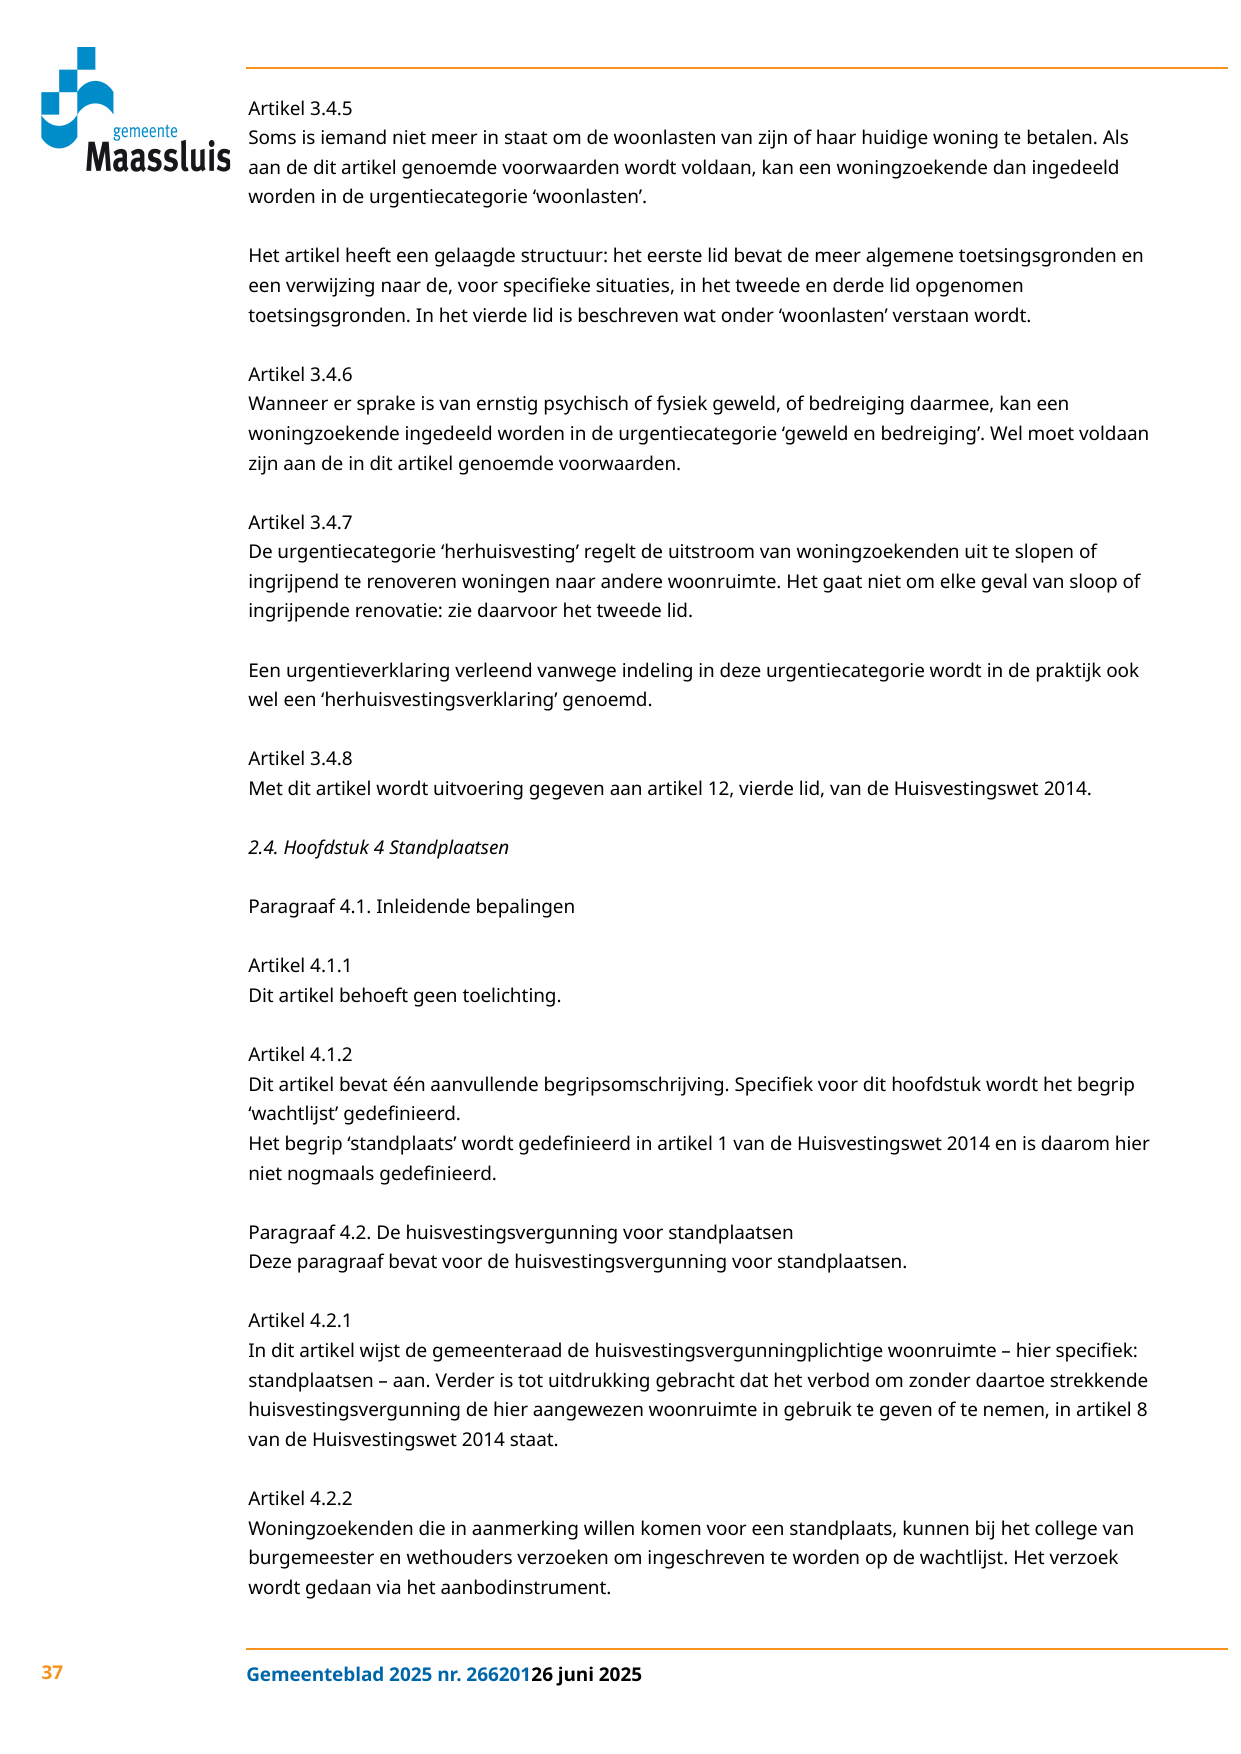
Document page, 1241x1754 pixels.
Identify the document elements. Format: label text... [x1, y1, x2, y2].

text Dit artikel bevat één aanvullende begripsomschrijving. Specifiek voor dit hoofdstuk wordt het begrip ‘wachtlijst’ gedefinieerd. [248, 1071, 1152, 1126]
text Met dit artikel wordt uitvoering gegeven aan artikel 12, vierde lid, van de Huisvestingswet 2014. [248, 775, 1152, 801]
text 2.4. Hoofdstuk 4 Standplaatsen [248, 834, 1152, 860]
text Artikel 4.2.2 [248, 1485, 1152, 1511]
text Artikel 3.4.5 [248, 95, 1152, 121]
text Een urgentieverklaring verleend vanwege indeling in deze urgentiecategorie wordt in de praktijk ook wel een ‘herhuisvestingsverklaring’ genoemd. [248, 657, 1152, 712]
text Artikel 4.2.1 [248, 1308, 1152, 1333]
text Artikel 3.4.7 [248, 509, 1152, 535]
text Artikel 4.1.1 [248, 953, 1152, 978]
text Wanneer er sprake is van ernstig psychisch of fysiek geweld, of bedreiging daarmee, kan een woningzoekende ingedeeld worden in de urgentiecategorie ‘geweld en bedreiging’. Wel moet voldaan zijn aan de in dit artikel genoemde voorwaarden. [248, 391, 1152, 476]
picture [41, 47, 77, 92]
text De urgentiecategorie ‘herhuisvesting’ regelt de uitstroom van woningzoekenden uit te slopen of ingrijpend te renoveren woningen naar andere woonruimte. Het gaat niet om elke geval van sloop of ingrijpende renovatie: zie daarvoor het tweede lid. [248, 538, 1152, 623]
text Deze paragraaf bevat voor de huisvestingsvergunning voor standplaatsen. [248, 1248, 1152, 1274]
text Het begrip ‘standplaats’ wordt gedefinieerd in artikel 1 van de Huisvestingswet 2014 en is daarom hier niet nogmaals gedefinieerd. [248, 1130, 1152, 1186]
text Paragraaf 4.2. De huisvestingsvergunning voor standplaatsen [248, 1219, 1152, 1245]
text Soms is iemand niet meer in staat om de woonlasten van zijn of haar huidige woning te betalen. Als aan de dit artikel genoemde voorwaarden wordt voldaan, kan een woningzoekende dan ingedeeld worden in de urgentiecategorie ‘woonlasten’. [248, 124, 1152, 209]
picture [41, 47, 231, 172]
text Het artikel heeft een gelaagde structuur: het eerste lid bevat de meer algemene toetsingsgronden en een verwijzing naar de, voor specifieke situaties, in het tweede en derde lid opgenomen toetsingsgronden. In het vierde lid is beschreven wat onder ‘woonlasten’ verstaan wordt. [248, 243, 1152, 328]
text Paragraaf 4.1. Inleidende bepalingen [248, 893, 1152, 919]
text In dit artikel wijst de gemeenteraad de huisvestingsvergunningplichtige woonruimte – hier specifiek: standplaatsen – aan. Verder is tot uitdrukking gebracht dat het verbod om zonder daartoe strekkende huisvestingsvergunning de hier aangewezen woonruimte in gebruik te geven of te nemen, in artikel 8 van de Huisvestingswet 2014 staat. [248, 1337, 1152, 1452]
text Artikel 3.4.8 [248, 746, 1152, 771]
text Dit artikel behoeft geen toelichting. [248, 982, 1152, 1008]
text Artikel 4.1.2 [248, 1041, 1152, 1067]
text Artikel 3.4.6 [248, 361, 1152, 387]
text Woningzoekenden die in aanmerking willen komen voor een standplaats, kunnen bij het college van burgemeester en wethouders verzoeken om ingeschreven te worden op de wachtlijst. Het verzoek wordt gedaan via het aanbodinstrument. [248, 1515, 1152, 1600]
